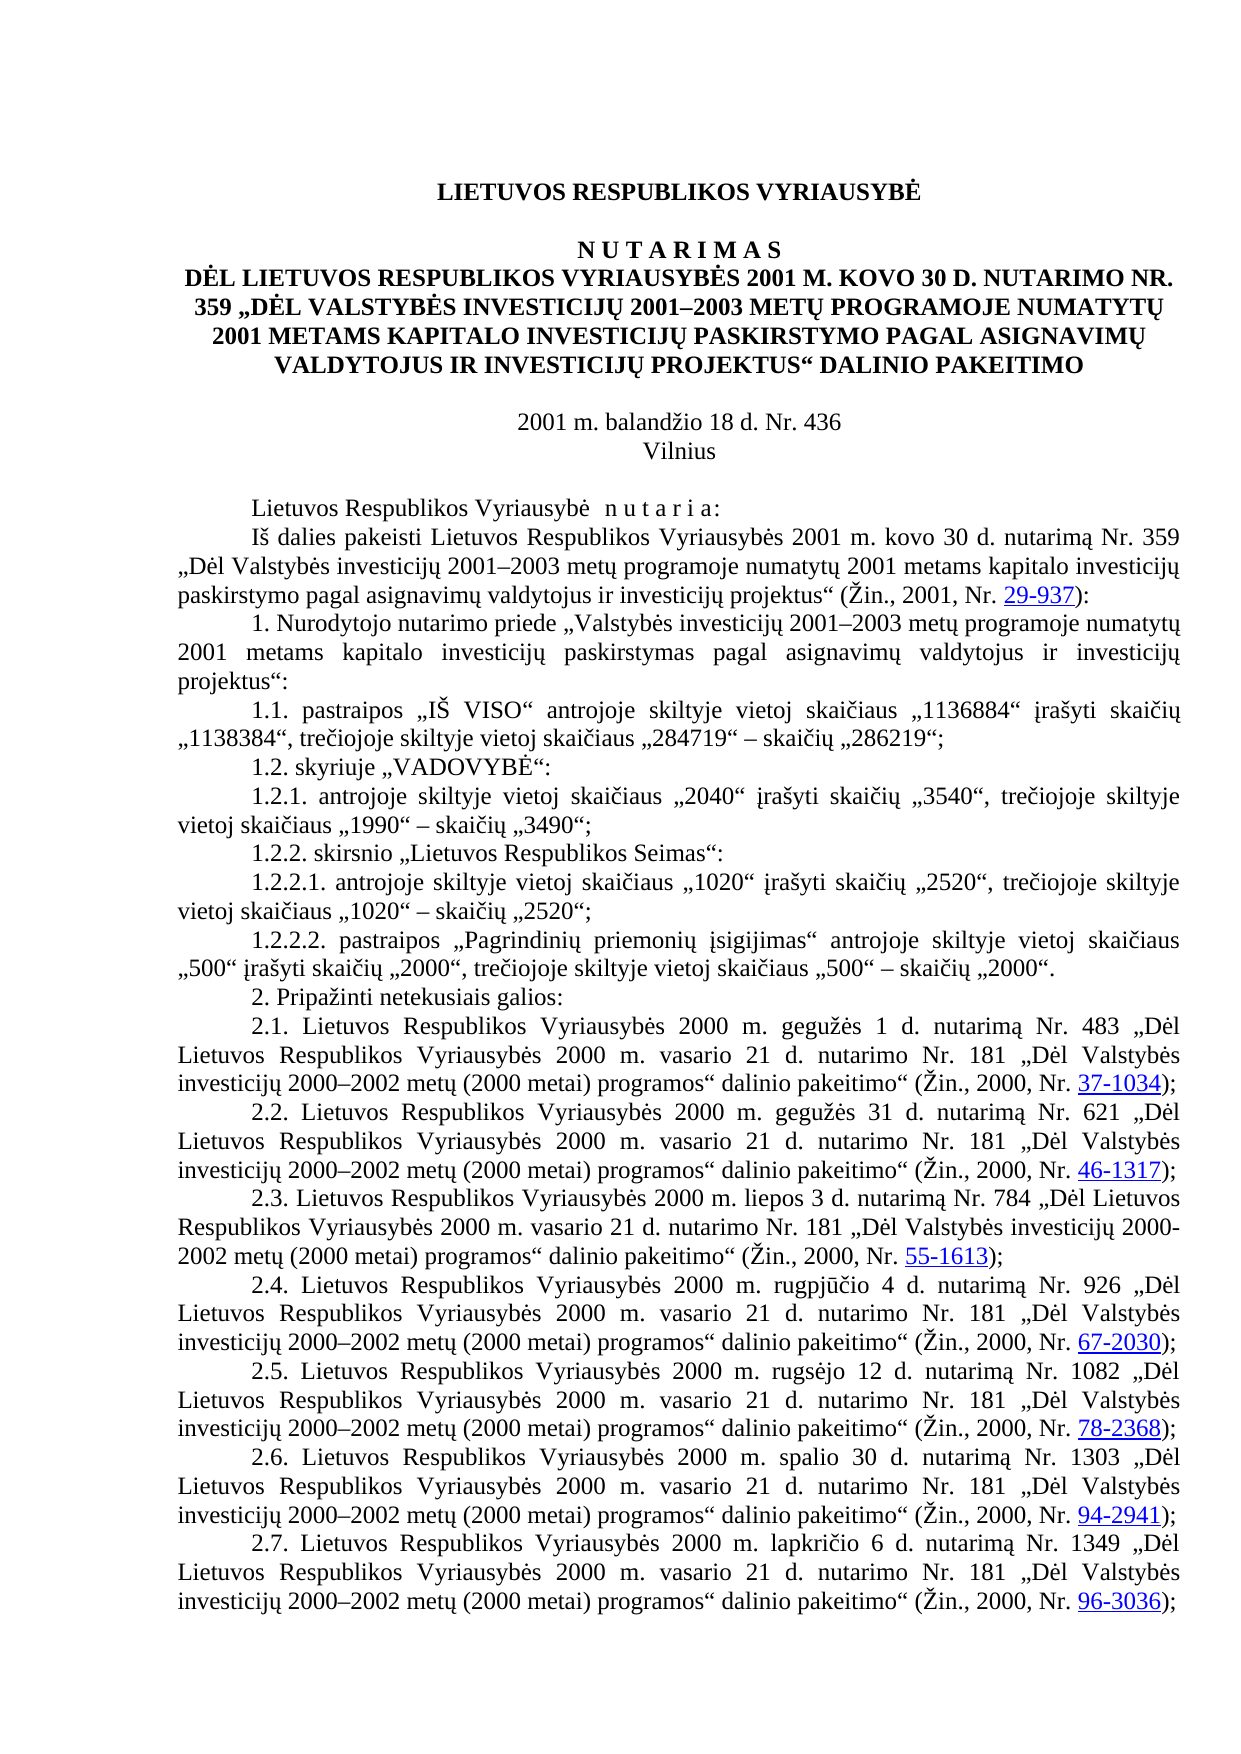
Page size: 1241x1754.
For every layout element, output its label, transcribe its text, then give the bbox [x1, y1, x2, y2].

text 2. Pripažinti netekusiais galios: [177, 982, 1181, 1011]
text 1.2.2.1. antrojoje skiltyje vietoj skaičiaus „1020“ įrašyti skaičių „2520“, trečiojoje skiltyje vietoj skaičiaus „1020“ – skaičių „2520“; [177, 867, 1181, 925]
text 1.2.2.2. pastraipos „Pagrindinių priemonių įsigijimas“ antrojoje skiltyje vietoj skaičiaus „500“ įrašyti skaičių „2000“, trečiojoje skiltyje vietoj skaičiaus „500“ – skaičių „2000“. [177, 925, 1181, 982]
text 2.1. Lietuvos Respublikos Vyriausybės 2000 m. gegužės 1 d. nutarimą Nr. 483 „Dėl Lietuvos Respublikos Vyriausybės 2000 m. vasario 21 d. nutarimo Nr. 181 „Dėl Valstybės investicijų 2000–2002 metų (2000 metai) programos“ dalinio pakeitimo“ (Žin., 2000, Nr. 37-1034); [177, 1011, 1181, 1097]
text LIETUVOS RESPUBLIKOS VYRIAUSYBĖ [177, 177, 1181, 206]
text 2.4. Lietuvos Respublikos Vyriausybės 2000 m. rugpjūčio 4 d. nutarimą Nr. 926 „Dėl Lietuvos Respublikos Vyriausybės 2000 m. vasario 21 d. nutarimo Nr. 181 „Dėl Valstybės investicijų 2000–2002 metų (2000 metai) programos“ dalinio pakeitimo“ (Žin., 2000, Nr. 67-2030); [177, 1270, 1181, 1356]
text 2001 m. balandžio 18 d. Nr. 436 [177, 407, 1181, 436]
text 2.5. Lietuvos Respublikos Vyriausybės 2000 m. rugsėjo 12 d. nutarimą Nr. 1082 „Dėl Lietuvos Respublikos Vyriausybės 2000 m. vasario 21 d. nutarimo Nr. 181 „Dėl Valstybės investicijų 2000–2002 metų (2000 metai) programos“ dalinio pakeitimo“ (Žin., 2000, Nr. 78-2368); [177, 1356, 1181, 1442]
text 1. Nurodytojo nutarimo priede „Valstybės investicijų 2001–2003 metų programoje numatytų 2001 metams kapitalo investicijų paskirstymas pagal asignavimų valdytojus ir investicijų projektus“: [177, 608, 1181, 695]
text 1.2.1. antrojoje skiltyje vietoj skaičiaus „2040“ įrašyti skaičių „3540“, trečiojoje skiltyje vietoj skaičiaus „1990“ – skaičių „3490“; [177, 781, 1181, 838]
text Lietuvos Respublikos Vyriausybė nutaria: [177, 493, 1181, 522]
text 2.2. Lietuvos Respublikos Vyriausybės 2000 m. gegužės 31 d. nutarimą Nr. 621 „Dėl Lietuvos Respublikos Vyriausybės 2000 m. vasario 21 d. nutarimo Nr. 181 „Dėl Valstybės investicijų 2000–2002 metų (2000 metai) programos“ dalinio pakeitimo“ (Žin., 2000, Nr. 46-1317); [177, 1097, 1181, 1183]
text 1.2.2. skirsnio „Lietuvos Respublikos Seimas“: [177, 838, 1181, 867]
text 1.2. skyriuje „Vadovybė“: [177, 752, 1181, 781]
text 2.6. Lietuvos Respublikos Vyriausybės 2000 m. spalio 30 d. nutarimą Nr. 1303 „Dėl Lietuvos Respublikos Vyriausybės 2000 m. vasario 21 d. nutarimo Nr. 181 „Dėl Valstybės investicijų 2000–2002 metų (2000 metai) programos“ dalinio pakeitimo“ (Žin., 2000, Nr. 94-2941); [177, 1442, 1181, 1528]
text DĖL LIETUVOS RESPUBLIKOS VYRIAUSYBĖS 2001 M. KOVO 30 D. NUTARIMO NR. 359 „DĖL VALSTYBĖS INVESTICIJŲ 2001–2003 METŲ PROGRAMOJE NUMATYTŲ 2001 METAMS KAPITALO INVESTICIJŲ PASKIRSTYMO PAGAL ASIGNAVIMŲ VALDYTOJUS IR INVESTICIJŲ PROJEKTUS“ DALINIO PAKEITIMO [177, 263, 1181, 378]
text Vilnius [177, 436, 1181, 465]
text Iš dalies pakeisti Lietuvos Respublikos Vyriausybės 2001 m. kovo 30 d. nutarimą Nr. 359 „Dėl Valstybės investicijų 2001–2003 metų programoje numatytų 2001 metams kapitalo investicijų paskirstymo pagal asignavimų valdytojus ir investicijų projektus“ (Žin., 2001, Nr. 29-937): [177, 522, 1181, 608]
text 2.3. Lietuvos Respublikos Vyriausybės 2000 m. liepos 3 d. nutarimą Nr. 784 „Dėl Lietuvos Respublikos Vyriausybės 2000 m. vasario 21 d. nutarimo Nr. 181 „Dėl Valstybės investicijų 2000-2002 metų (2000 metai) programos“ dalinio pakeitimo“ (Žin., 2000, Nr. 55-1613); [177, 1183, 1181, 1270]
text N U T A R I M A S [177, 235, 1181, 263]
text 2.7. Lietuvos Respublikos Vyriausybės 2000 m. lapkričio 6 d. nutarimą Nr. 1349 „Dėl Lietuvos Respublikos Vyriausybės 2000 m. vasario 21 d. nutarimo Nr. 181 „Dėl Valstybės investicijų 2000–2002 metų (2000 metai) programos“ dalinio pakeitimo“ (Žin., 2000, Nr. 96-3036); [177, 1528, 1181, 1615]
text 1.1. pastraipos „Iš viso“ antrojoje skiltyje vietoj skaičiaus „1136884“ įrašyti skaičių „1138384“, trečiojoje skiltyje vietoj skaičiaus „284719“ – skaičių „286219“; [177, 695, 1181, 752]
